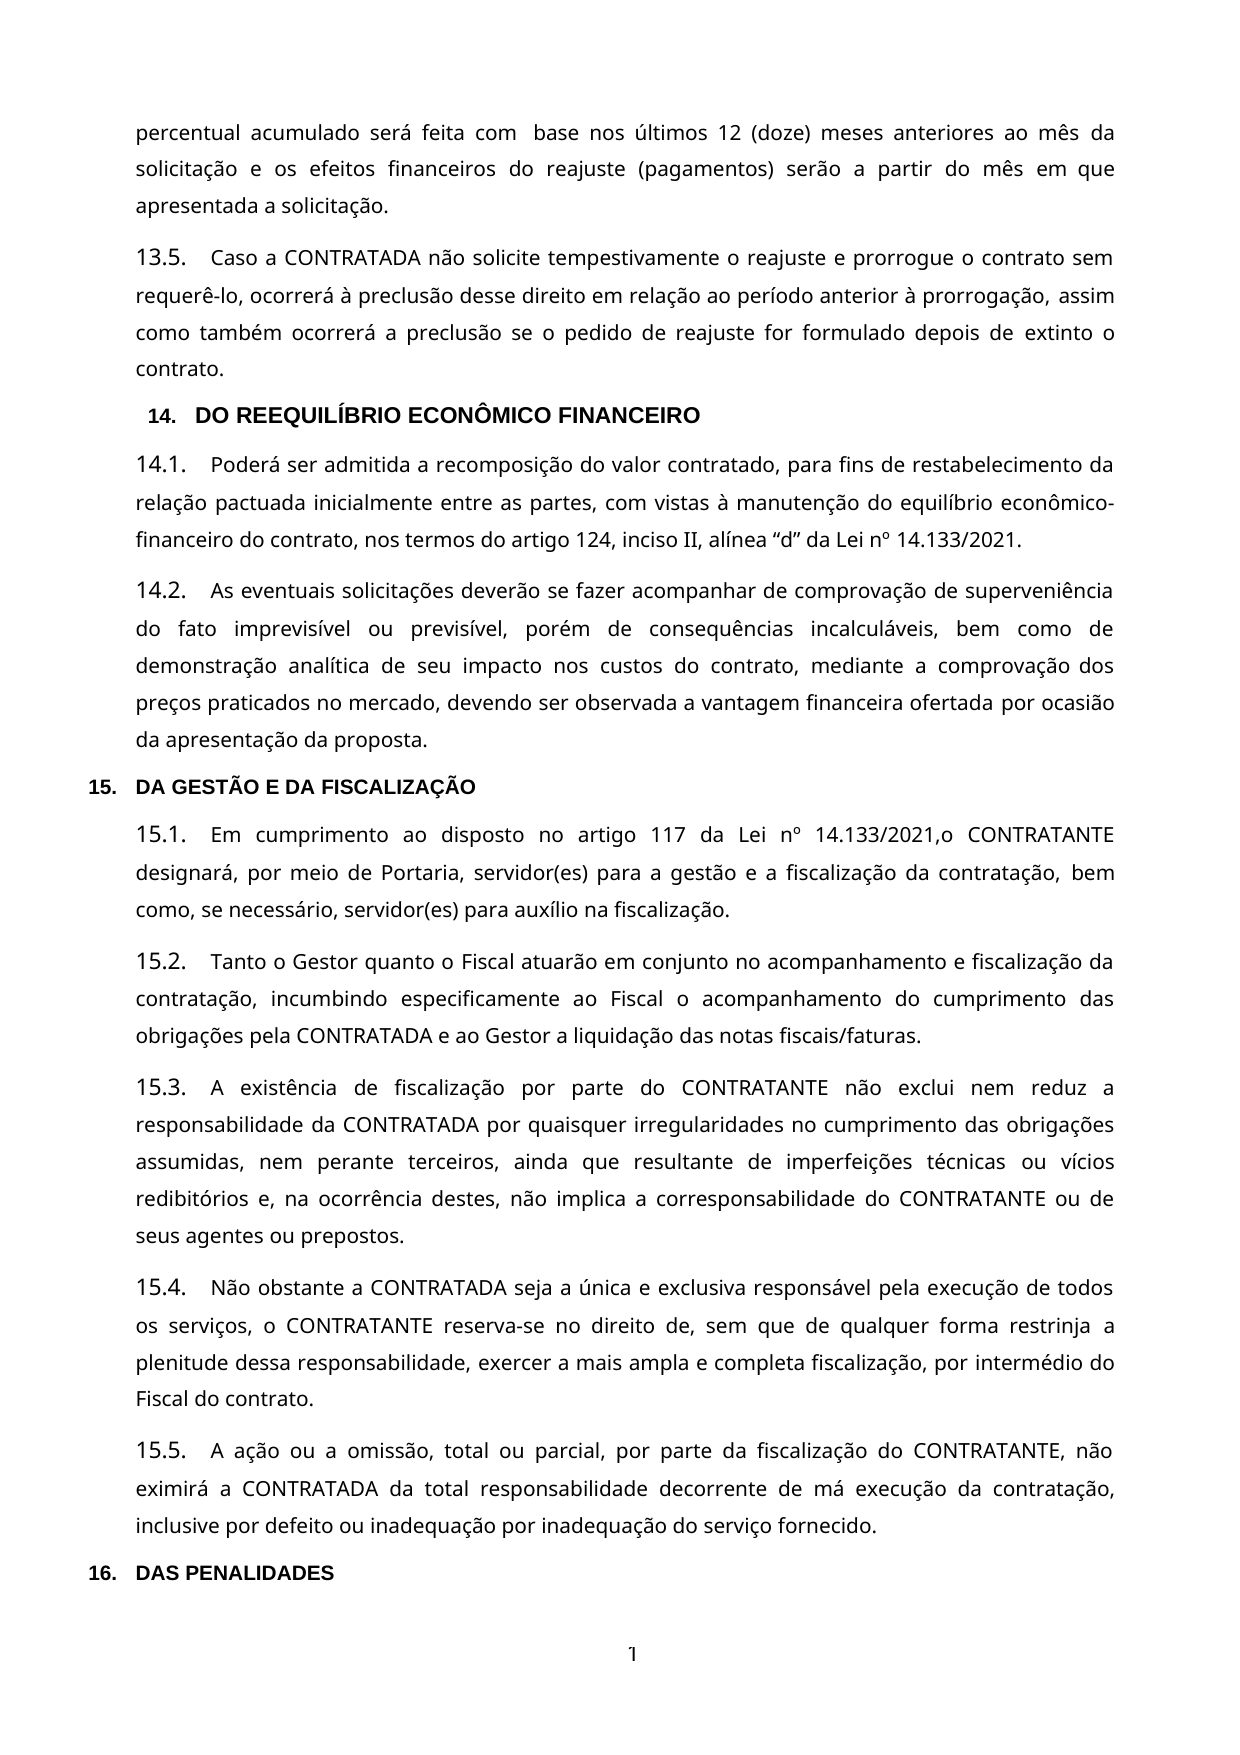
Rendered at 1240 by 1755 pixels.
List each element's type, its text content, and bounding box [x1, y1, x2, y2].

list As eventuais solicitações deverão se fazer acompanhar de comprovação de superveniência do fato imprevisível ou previsível, porém de consequências incalculáveis, bem como de demonstração analítica de seu impacto nos custos do contrato, mediante a comprovação dos preços praticados no mercado, devendo ser observada a vantagem financeira ofertada por ocasião da apresentação da proposta. [135, 574, 1115, 753]
list A ação ou a omissão, total ou parcial, por parte da fiscalização do CONTRATANTE, não eximirá a CONTRATADA da total responsabilidade decorrente de má execução da contratação, inclusive por defeito ou inadequação por inadequação do serviço fornecido. [135, 1434, 1115, 1539]
list DO REEQUILÍBRIO ECONÔMICO FINANCEIRO [148, 402, 1239, 429]
list Tanto o Gestor quanto o Fiscal atuarão em conjunto no acompanhamento e fiscalização da contratação, incumbindo especificamente ao Fiscal o acompanhamento do cumprimento das obrigações pela CONTRATADA e ao Gestor a liquidação das notas fiscais/faturas. [135, 945, 1115, 1050]
list DAS PENALIDADES [88, 1561, 1239, 1585]
list A existência de fiscalização por parte do CONTRATANTE não exclui nem reduz a responsabilidade da CONTRATADA por quaisquer irregularidades no cumprimento das obrigações assumidas, nem perante terceiros, ainda que resultante de imperfeições técnicas ou vícios redibitórios e, na ocorrência destes, não implica a corresponsabilidade do CONTRATANTE ou de seus agentes ou prepostos. [135, 1071, 1115, 1250]
list Não obstante a CONTRATADA seja a única e exclusiva responsável pela execução de todos os serviços, o CONTRATANTE reserva-se no direito de, sem que de qualquer forma restrinja a plenitude dessa responsabilidade, exercer a mais ampla e completa fiscalização, por intermédio do Fiscal do contrato. [135, 1271, 1115, 1413]
list DA GESTÃO E DA FISCALIZAÇÃO [88, 775, 1239, 799]
list Em cumprimento ao disposto no artigo 117 da Lei nº 14.133/2021,o CONTRATANTE designará, por meio de Portaria, servidor(es) para a gestão e a fiscalização da contratação, bem como, se necessário, servidor(es) para auxílio na fiscalização. [135, 818, 1115, 923]
list Poderá ser admitida a recomposição do valor contratado, para fins de restabelecimento da relação pactuada inicialmente entre as partes, com vistas à manutenção do equilíbrio econômico-financeiro do contrato, nos termos do artigo 124, inciso II, alínea “d” da Lei nº 14.133/2021. [135, 448, 1115, 553]
text percentual acumulado será feita com base nos últimos 12 (doze) meses anteriores ao mês da solicitação e os efeitos financeiros do reajuste (pagamentos) serão a partir do mês em que apresentada a solicitação. [135, 118, 1115, 220]
list Caso a CONTRATADA não solicite tempestivamente o reajuste e prorrogue o contrato sem requerê-lo, ocorrerá à preclusão desse direito em relação ao período anterior à prorrogação, assim como também ocorrerá a preclusão se o pedido de reajuste for formulado depois de extinto o contrato. [135, 241, 1115, 383]
